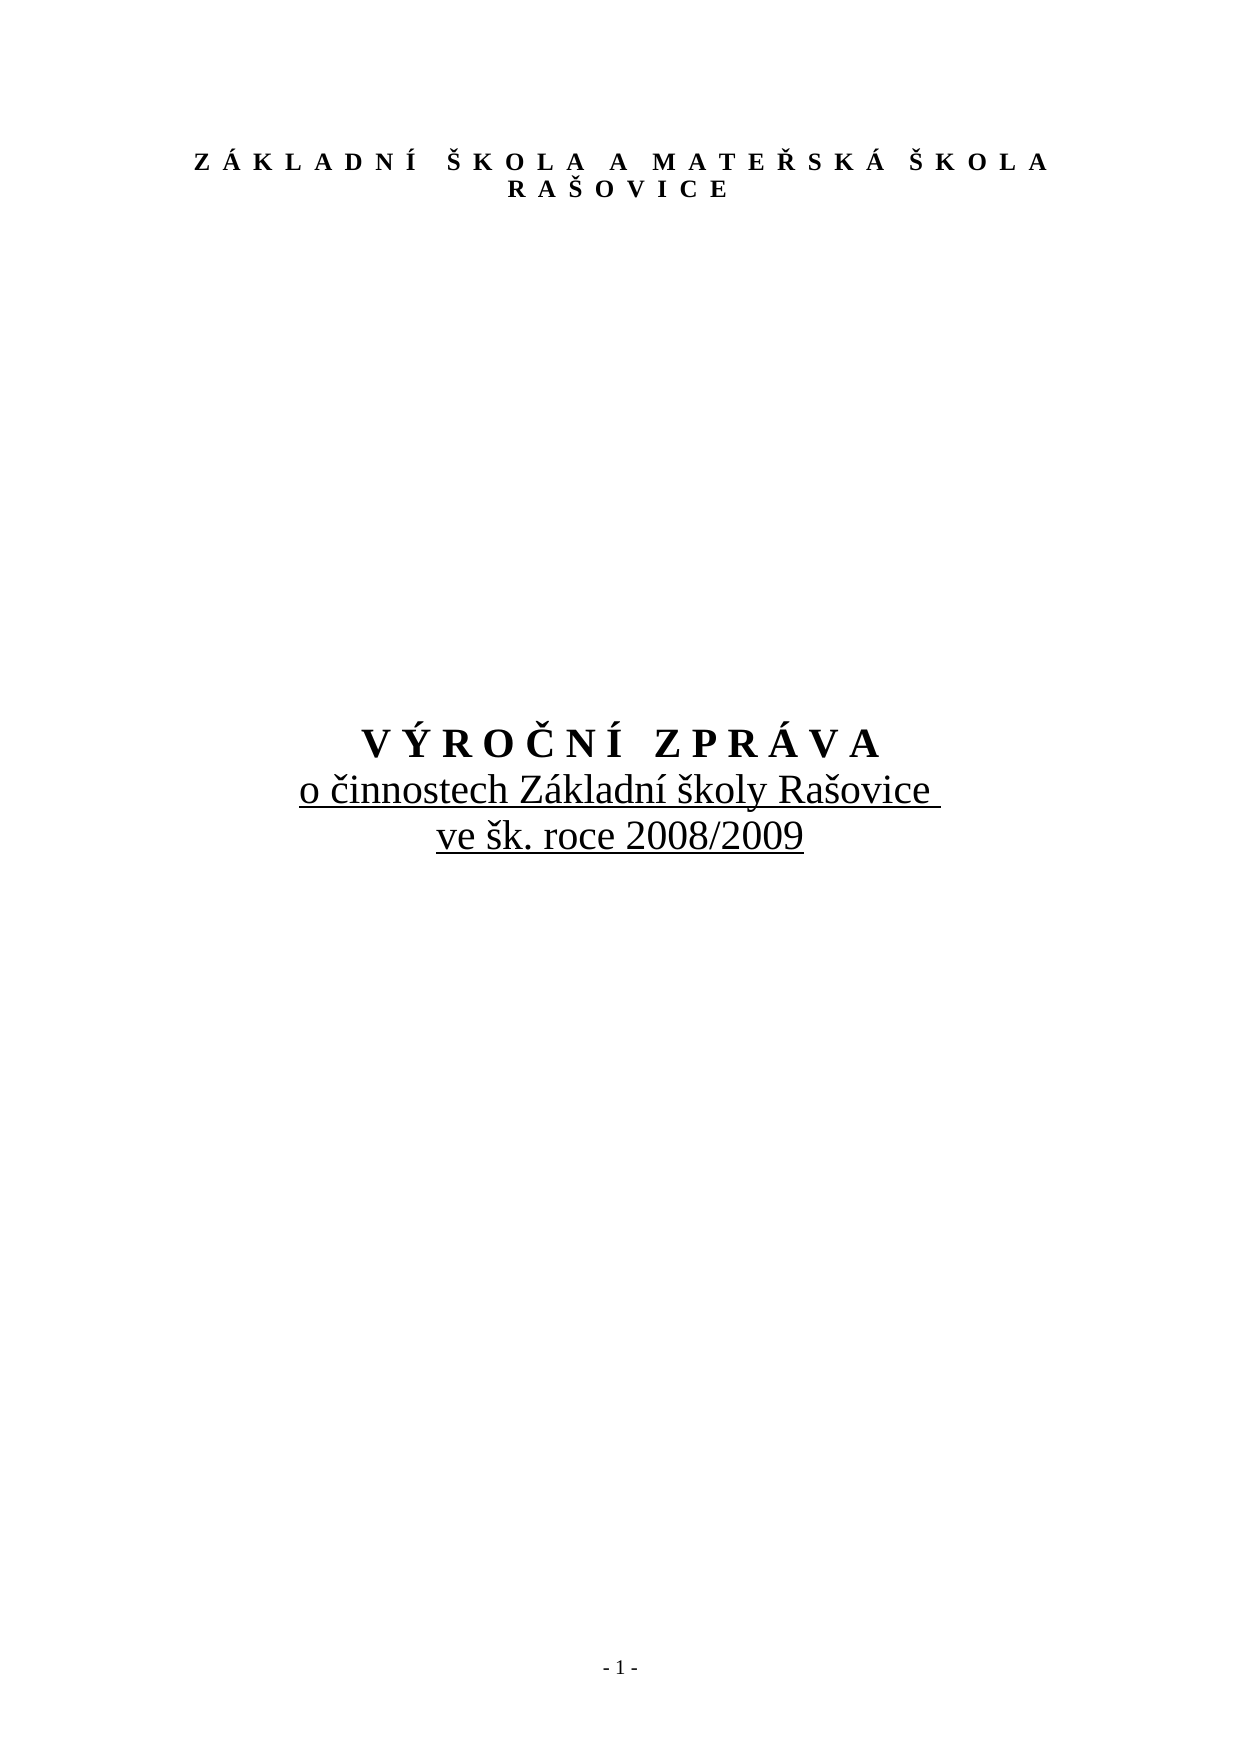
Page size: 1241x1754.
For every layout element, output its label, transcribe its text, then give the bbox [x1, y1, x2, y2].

text ve šk. roce 2008/2009 [148, 812, 1092, 858]
text o činnostech Základní školy Rašovice [148, 766, 1092, 812]
text Z Á K L A D N Í Š K O L A A M A T E Ř S K Á Š K O L A [148, 148, 1092, 175]
text R A Š O V I C E [148, 175, 1092, 203]
text V Ý R O Č N Í Z P R Á V A [148, 720, 1092, 766]
